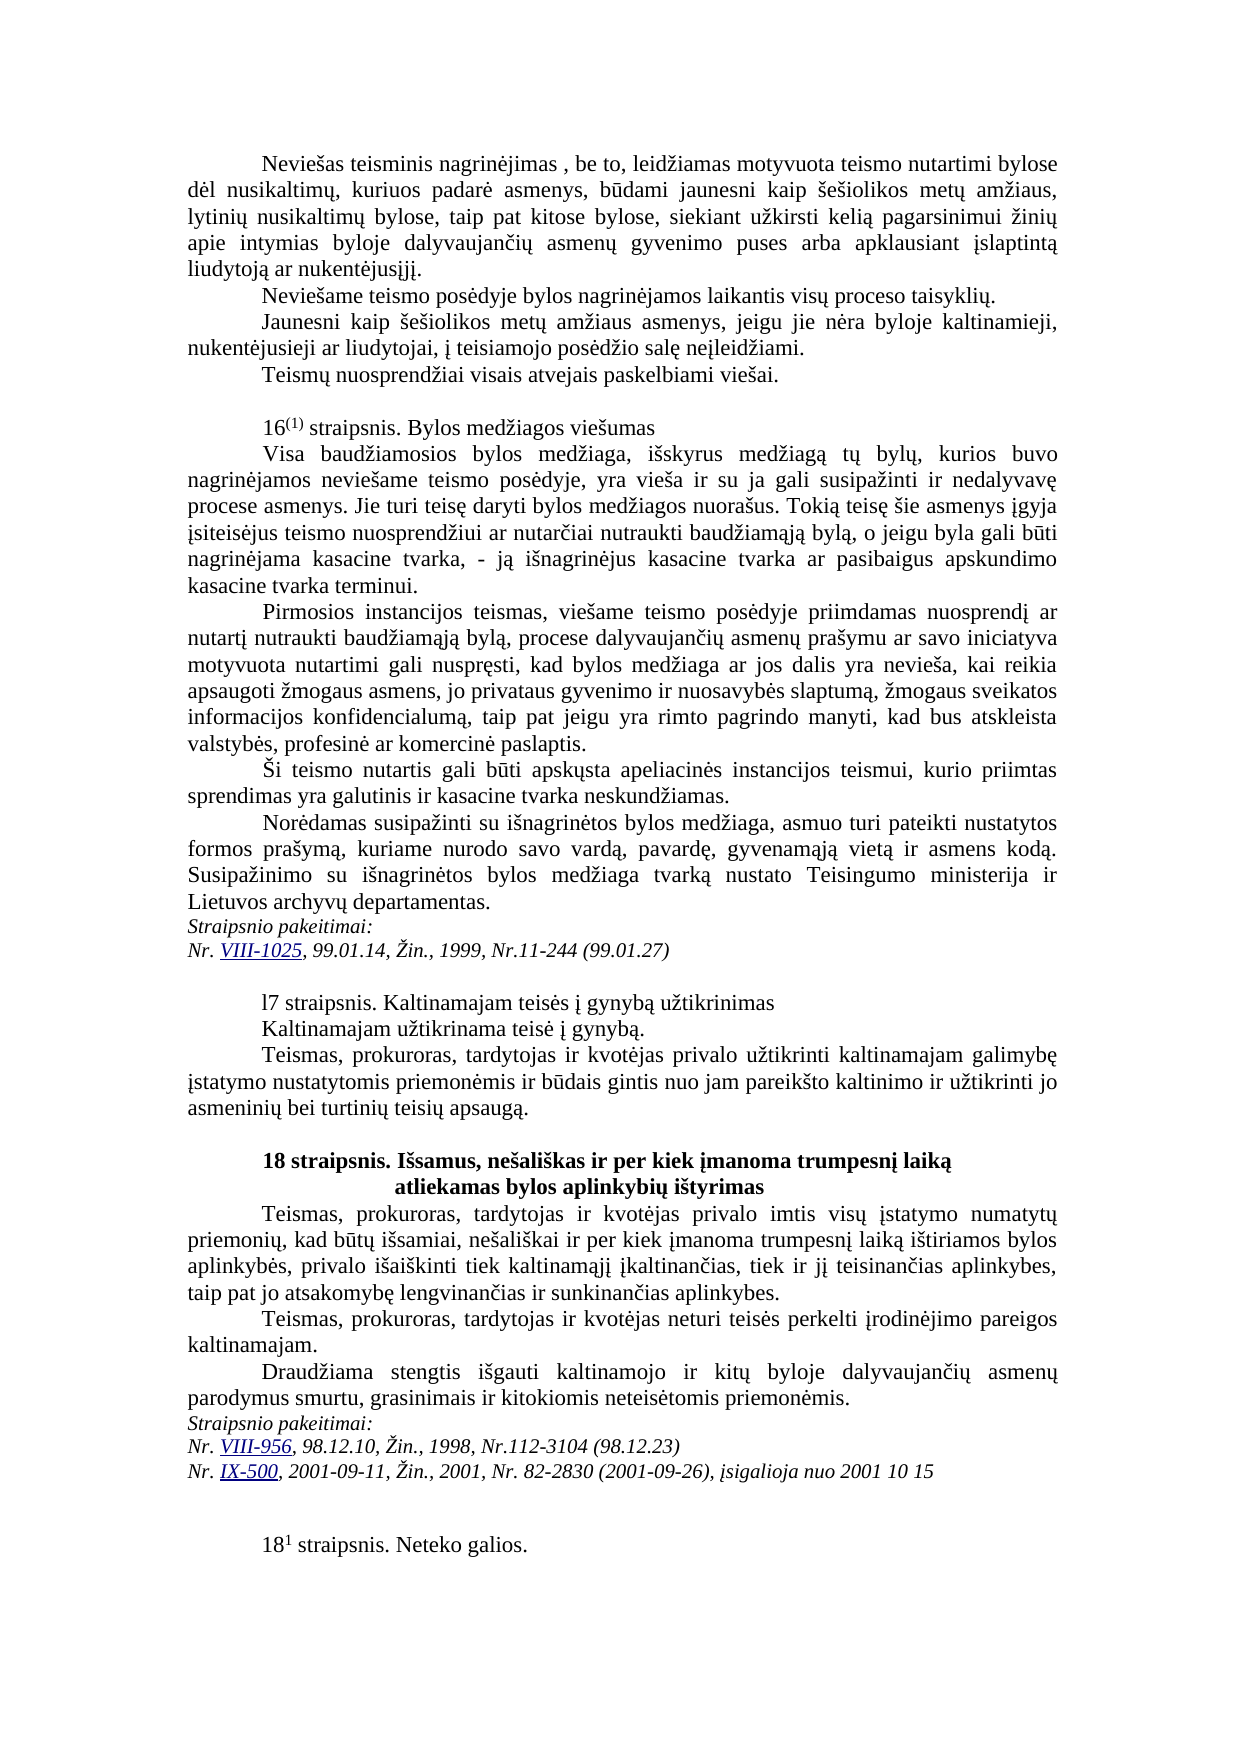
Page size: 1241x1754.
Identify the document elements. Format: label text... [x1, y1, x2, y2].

text 181 straipsnis. Neteko galios. [187, 1531, 1059, 1557]
text Jaunesni kaip šešiolikos metų amžiaus asmenys, jeigu jie nėra byloje kaltinamieji, nukentėjusieji ar liudytojai, į teisiamojo posėdžio salę neįleidžiami. [187, 308, 1059, 361]
text 18 straipsnis. Išsamus, nešališkas ir per kiek įmanoma trumpesnį laiką [262, 1147, 1059, 1173]
text Nr. VIII-956, 98.12.10, Žin., 1998, Nr.112-3104 (98.12.23) [187, 1434, 1059, 1458]
text Neviešame teismo posėdyje bylos nagrinėjamos laikantis visų proceso taisyklių. [187, 282, 1059, 308]
text Ši teismo nutartis gali būti apskųsta apeliacinės instancijos teismui, kurio priimtas sprendimas yra galutinis ir kasacine tvarka neskundžiamas. [187, 756, 1059, 809]
text atliekamas bylos aplinkybių ištyrimas [394, 1173, 1059, 1199]
text Nr. IX-500, 2001-09-11, Žin., 2001, Nr. 82-2830 (2001-09-26), įsigalioja nuo 2001 10 15 [187, 1458, 1059, 1483]
text l7 straipsnis. Kaltinamajam teisės į gynybą užtikrinimas [187, 989, 1059, 1015]
text Teismas, prokuroras, tardytojas ir kvotėjas neturi teisės perkelti įrodinėjimo pareigos kaltinamajam. [187, 1305, 1059, 1358]
text Nr. VIII-1025, 99.01.14, Žin., 1999, Nr.11-244 (99.01.27) [187, 938, 1059, 962]
text Teismas, prokuroras, tardytojas ir kvotėjas privalo užtikrinti kaltinamajam galimybę įstatymo nustatytomis priemonėmis ir būdais gintis nuo jam pareikšto kaltinimo ir užtikrinti jo asmeninių bei turtinių teisių apsaugą. [187, 1041, 1059, 1121]
text Teismas, prokuroras, tardytojas ir kvotėjas privalo imtis visų įstatymo numatytų priemonių, kad būtų išsamiai, nešališkai ir per kiek įmanoma trumpesnį laiką ištiriamos bylos aplinkybės, privalo išaiškinti tiek kaltinamąjį įkaltinančias, tiek ir jį teisinančias aplinkybes, taip pat jo atsakomybę lengvinančias ir sunkinančias aplinkybes. [187, 1199, 1059, 1305]
text Visa baudžiamosios bylos medžiaga, išskyrus medžiagą tų bylų, kurios buvo nagrinėjamos neviešame teismo posėdyje, yra vieša ir su ja gali susipažinti ir nedalyvavę procese asmenys. Jie turi teisę daryti bylos medžiagos nuorašus. Tokią teisę šie asmenys įgyja įsiteisėjus teismo nuosprendžiui ar nutarčiai nutraukti baudžiamąją bylą, o jeigu byla gali būti nagrinėjama kasacine tvarka, - ją išnagrinėjus kasacine tvarka ar pasibaigus apskundimo kasacine tvarka terminui. [187, 440, 1059, 598]
text Draudžiama stengtis išgauti kaltinamojo ir kitų byloje dalyvaujančių asmenų parodymus smurtu, grasinimais ir kitokiomis neteisėtomis priemonėmis. [187, 1358, 1059, 1410]
text Neviešas teisminis nagrinėjimas , be to, leidžiamas motyvuota teismo nutartimi bylose dėl nusikaltimų, kuriuos padarė asmenys, būdami jaunesni kaip šešiolikos metų amžiaus, lytinių nusikaltimų bylose, taip pat kitose bylose, siekiant užkirsti kelią pagarsinimui žinių apie intymias byloje dalyvaujančių asmenų gyvenimo puses arba apklausiant įslaptintą liudytoją ar nukentėjusįjį. [187, 150, 1059, 282]
text Kaltinamajam užtikrinama teisė į gynybą. [206, 1015, 1059, 1041]
text Straipsnio pakeitimai: [187, 914, 1059, 938]
text Pirmosios instancijos teismas, viešame teismo posėdyje priimdamas nuosprendį ar nutartį nutraukti baudžiamąją bylą, procese dalyvaujančių asmenų prašymu ar savo iniciatyva motyvuota nutartimi gali nuspręsti, kad bylos medžiaga ar jos dalis yra nevieša, kai reikia apsaugoti žmogaus asmens, jo privataus gyvenimo ir nuosavybės slaptumą, žmogaus sveikatos informacijos konfidencialumą, taip pat jeigu yra rimto pagrindo manyti, kad bus atskleista valstybės, profesinė ar komercinė paslaptis. [187, 598, 1059, 756]
text Teismų nuosprendžiai visais atvejais paskelbiami viešai. [187, 361, 1059, 387]
text Straipsnio pakeitimai: [187, 1410, 1059, 1434]
text Norėdamas susipažinti su išnagrinėtos bylos medžiaga, asmuo turi pateikti nustatytos formos prašymą, kuriame nurodo savo vardą, pavardę, gyvenamąją vietą ir asmens kodą. Susipažinimo su išnagrinėtos bylos medžiaga tvarką nustato Teisingumo ministerija ir Lietuvos archyvų departamentas. [187, 809, 1059, 914]
text 16(1) straipsnis. Bylos medžiagos viešumas [187, 413, 1059, 440]
